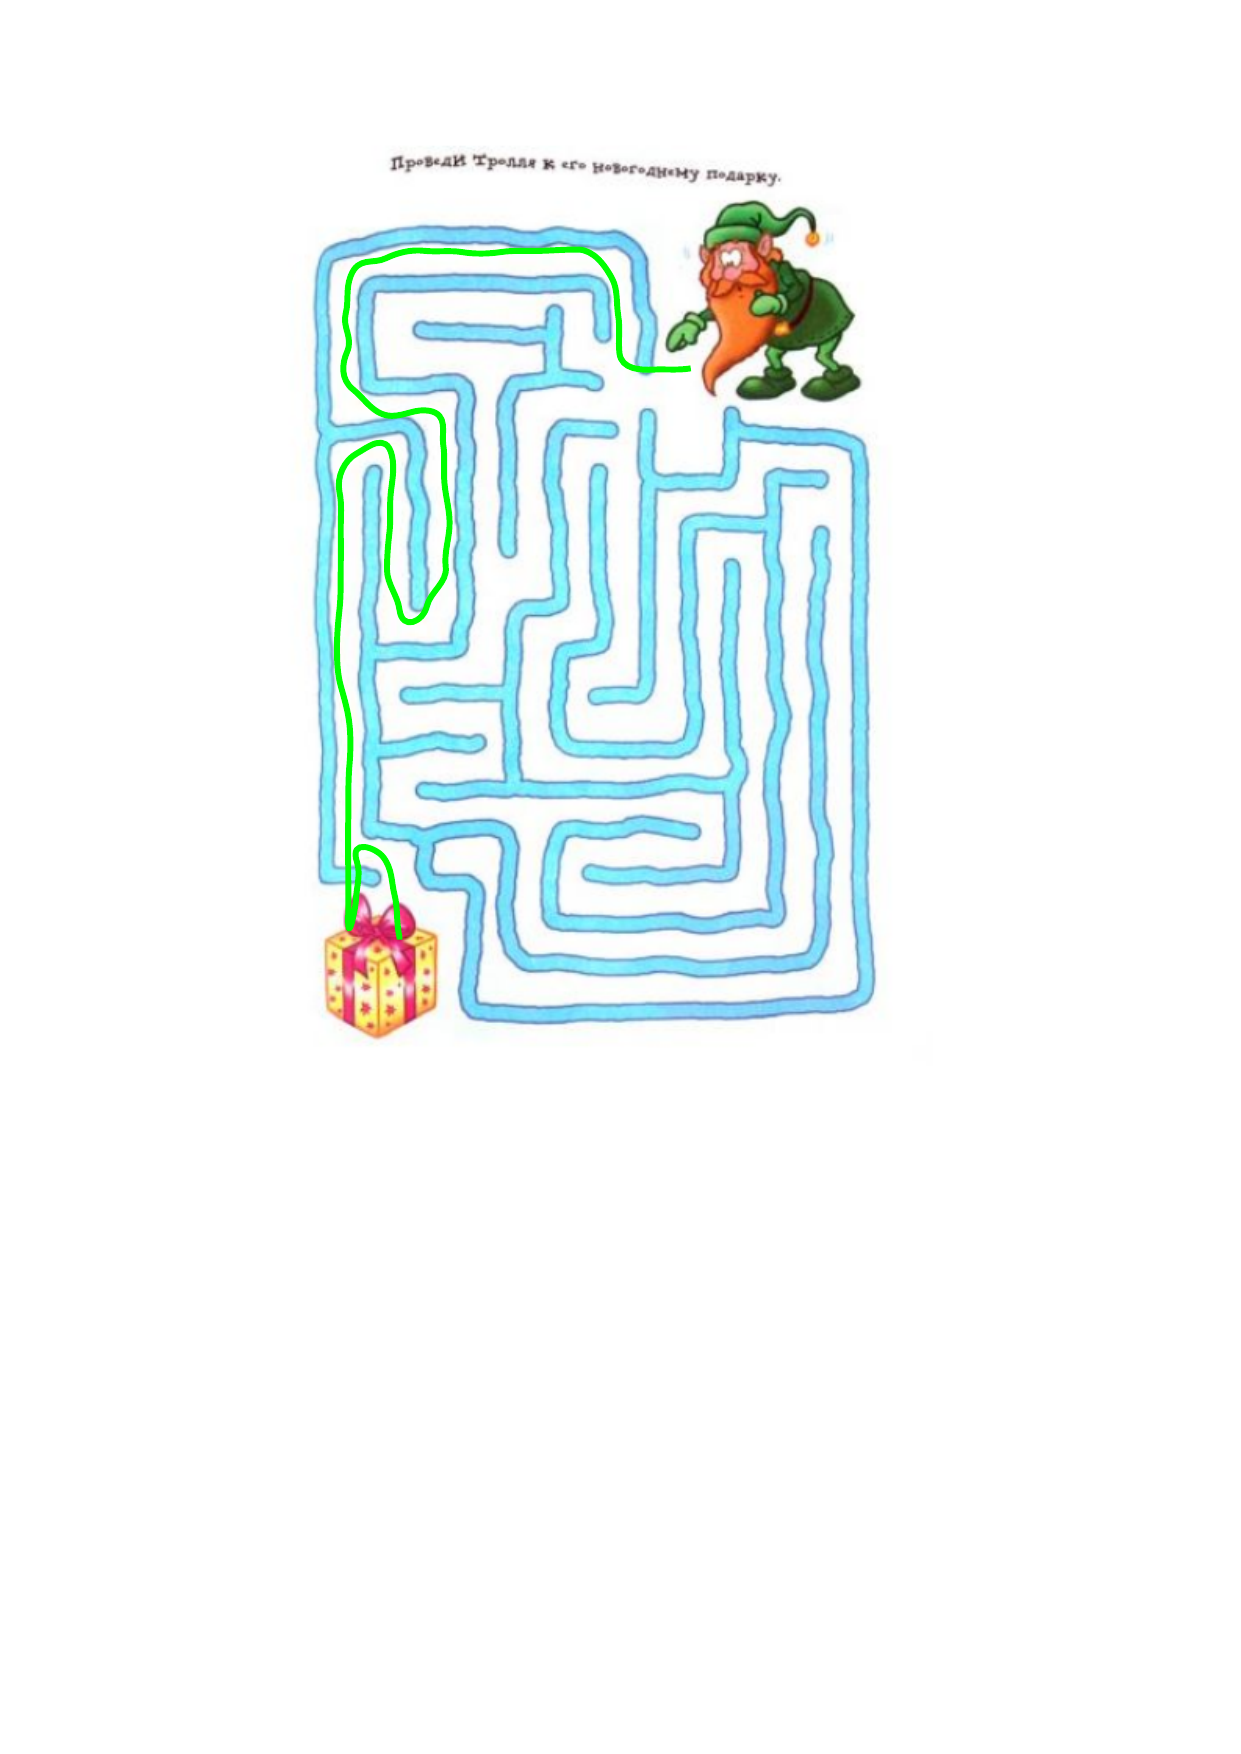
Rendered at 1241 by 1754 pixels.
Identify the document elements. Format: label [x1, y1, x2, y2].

picture [261, 118, 979, 1073]
